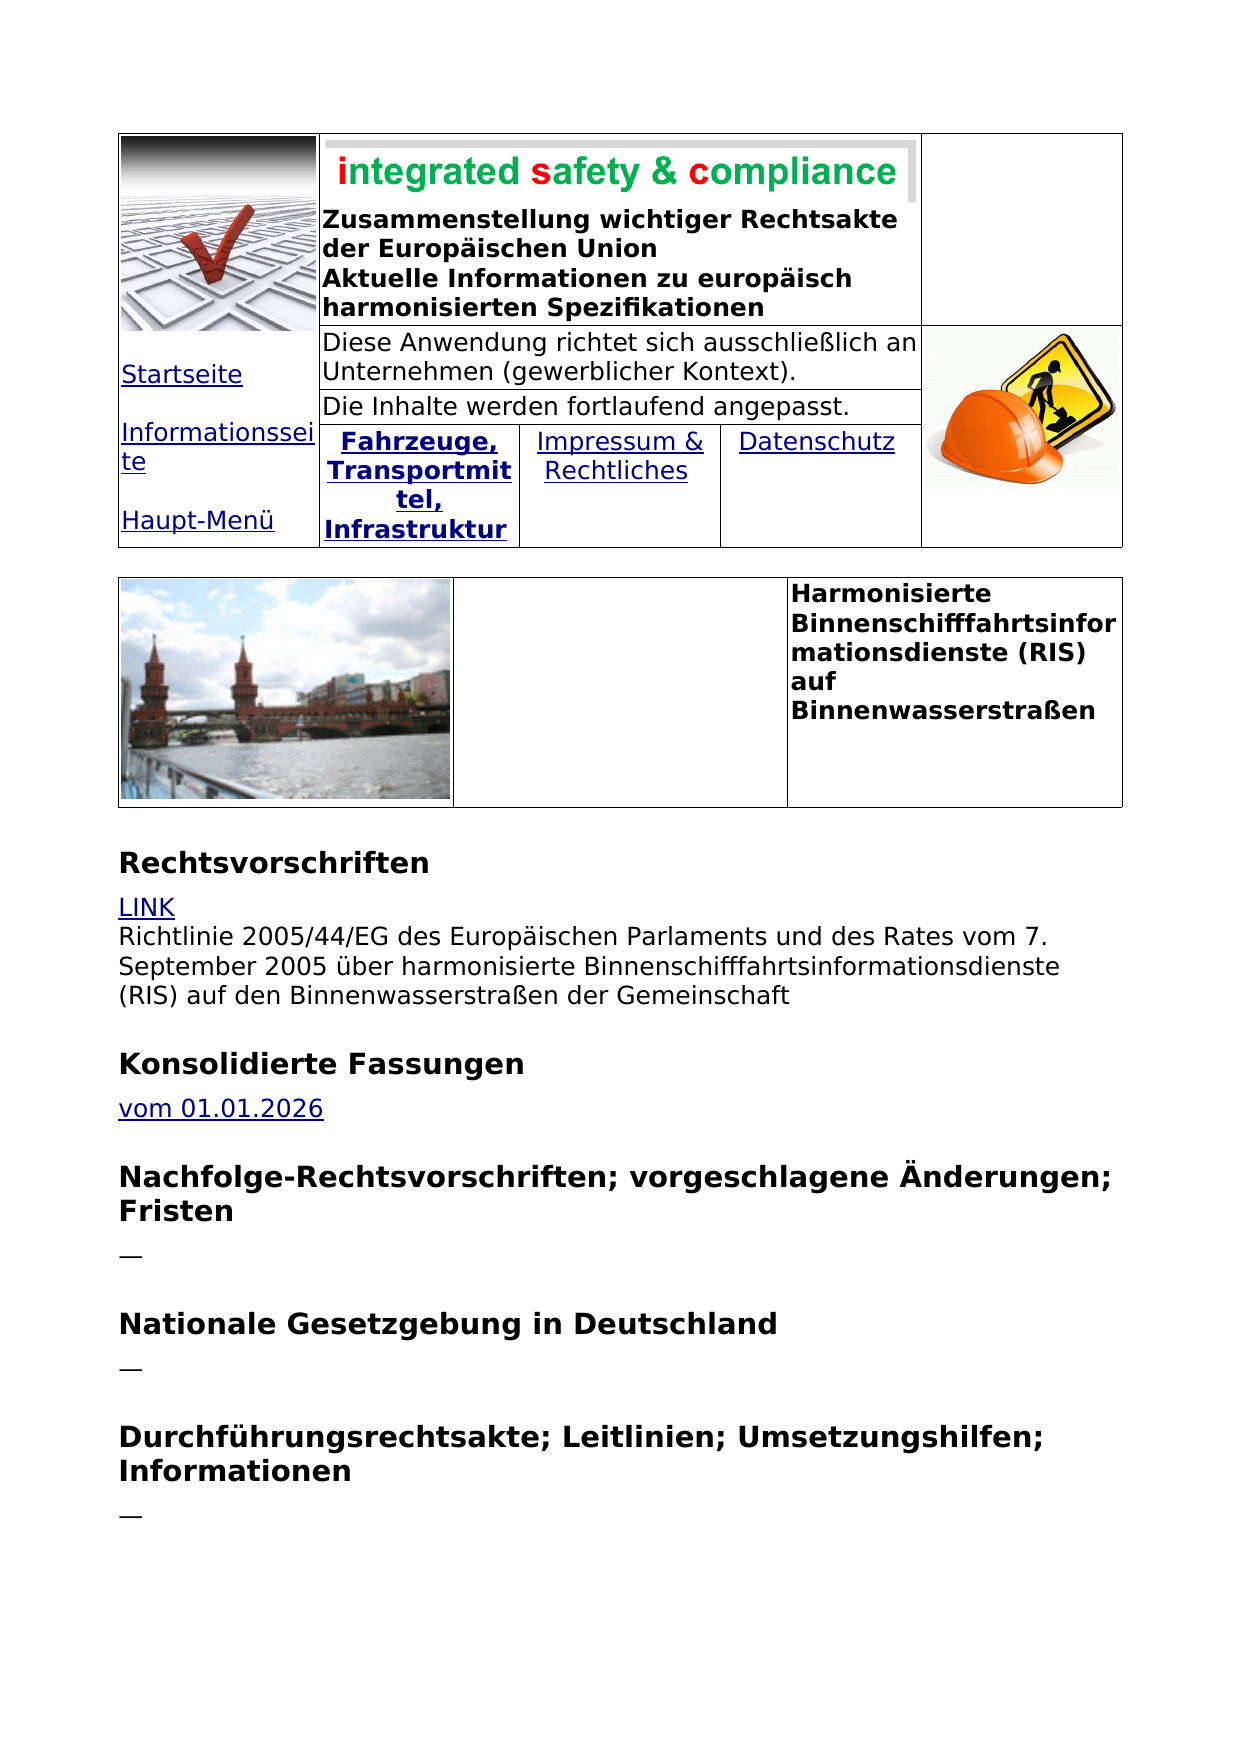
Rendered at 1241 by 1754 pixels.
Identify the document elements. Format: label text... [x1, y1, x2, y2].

table_header [454, 578, 787, 807]
table_cell Fahrzeuge, Transportmittel, Infrastruktur [320, 425, 519, 547]
table_cell Die Inhalte werden fortlaufend angepasst. [320, 390, 921, 424]
subtitle Rechtsvorschriften [118, 847, 1122, 881]
subtitle Nachfolge-Rechtsvorschriften; vorgeschlagene Änderungen; Fristen [118, 1161, 1122, 1228]
text — [118, 1241, 1122, 1270]
table_header [119, 578, 453, 807]
table_cell Diese Anwendung richtet sich ausschließlich an Unternehmen (gewerblicher Kontext). [320, 326, 921, 389]
subtitle Nationale Gesetzgebung in Deutschland [118, 1308, 1122, 1342]
table_header Zusammenstellung wichtiger Rechtsakte der Europäischen Union Aktuelle Informationen zu europäisch harmonisierten Spezifikationen [320, 134, 921, 325]
picture [924, 328, 1120, 488]
table_cell Impressum & Rechtliches [520, 425, 720, 547]
picture [121, 136, 316, 331]
table_header [922, 134, 1122, 325]
table_header Startseite Informationsseite Haupt-Menü [119, 134, 319, 547]
subtitle Konsolidierte Fassungen [118, 1047, 1122, 1081]
table_cell Datenschutz [721, 425, 921, 547]
picture [321, 136, 919, 206]
subtitle Durchführungsrechtsakte; Leitlinien; Umsetzungshilfen; Informationen [118, 1421, 1122, 1489]
text — [118, 1354, 1122, 1383]
table_header Harmonisierte Binnenschifffahrtsinformationsdienste (RIS) auf Binnenwasserstraßen [788, 578, 1122, 807]
text LINK Richtlinie 2005/44/EG des Europäischen Parlaments und des Rates vom 7. September 2005 über harmonisierte Binnenschifffahrtsinformationsdienste (RIS) auf den Binnenwasserstraßen der Gemeinschaft [118, 893, 1122, 1010]
text vom 01.01.2026 [118, 1094, 1122, 1123]
text — [118, 1501, 1122, 1530]
table_cell [922, 326, 1122, 547]
picture [121, 579, 450, 799]
